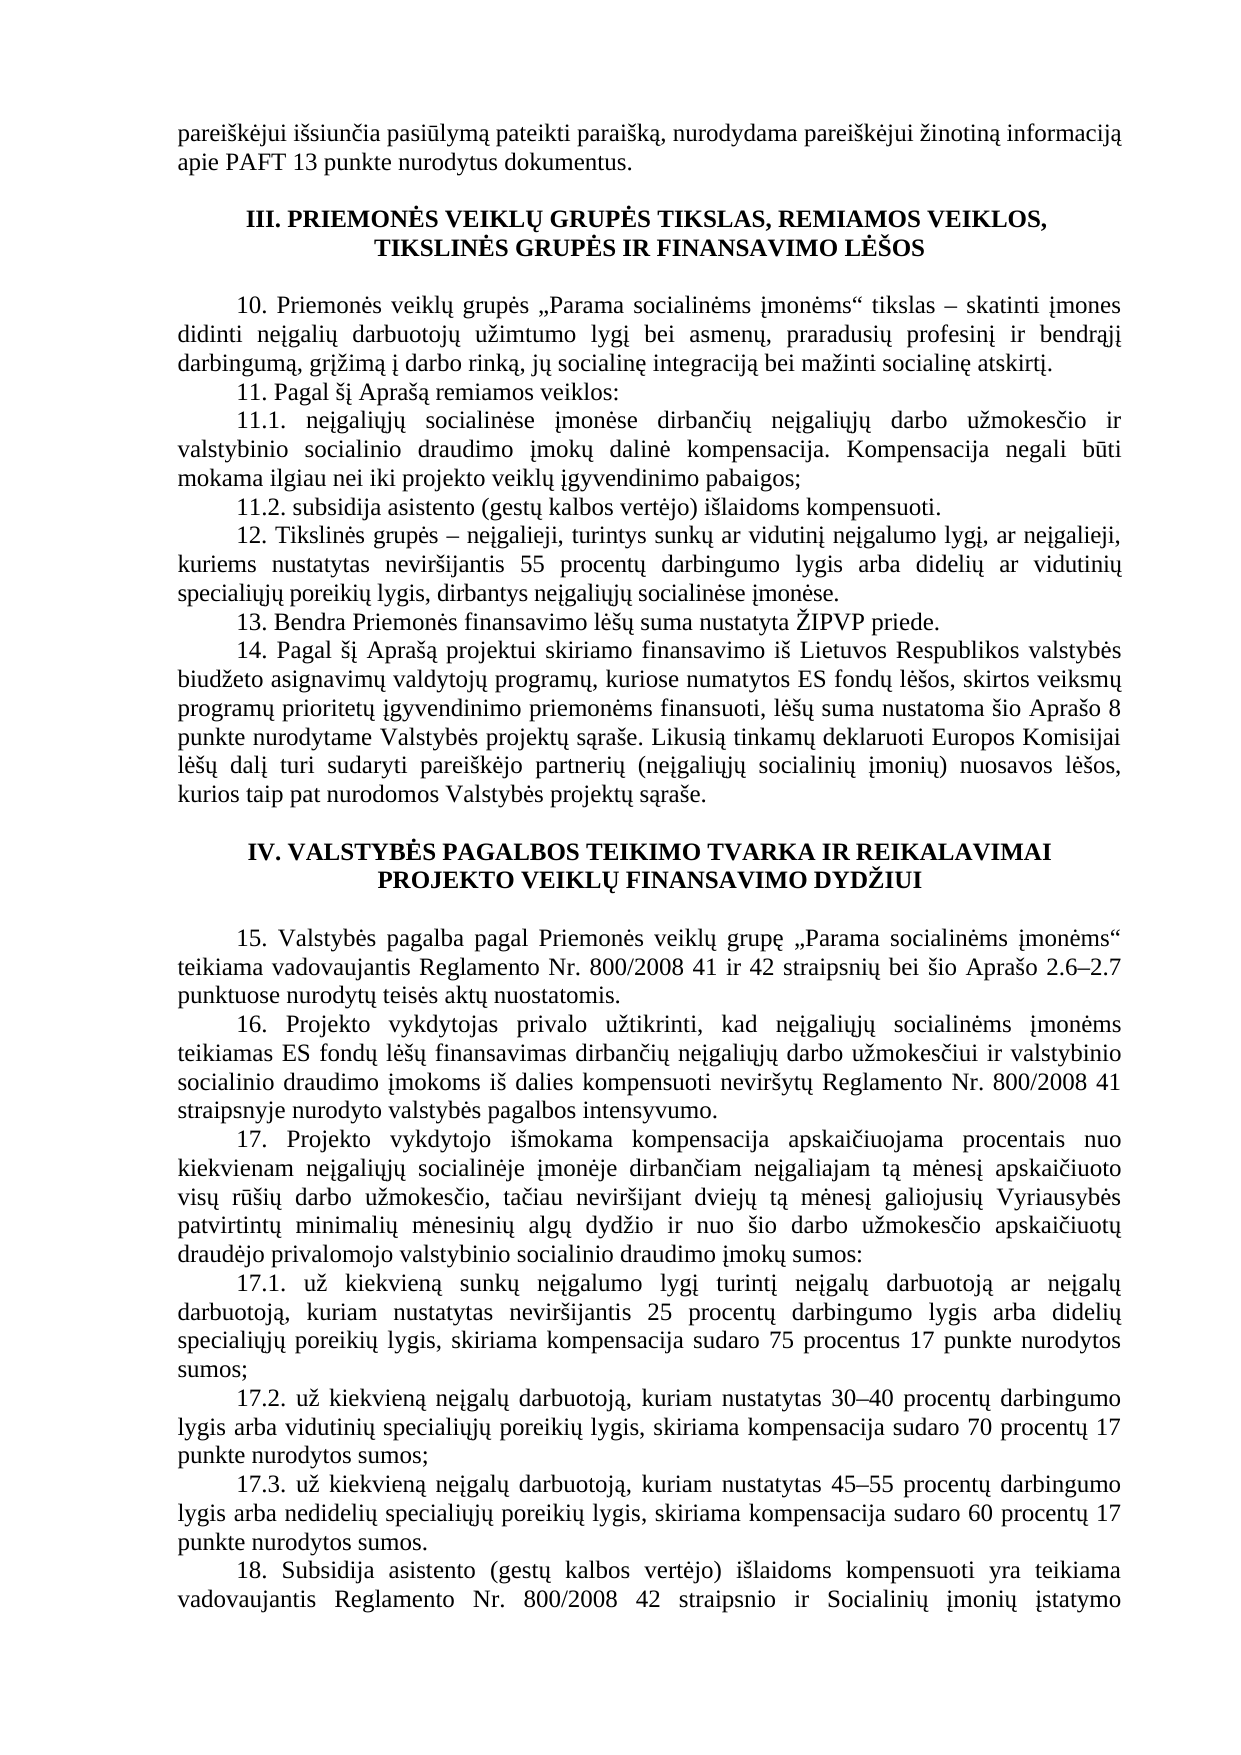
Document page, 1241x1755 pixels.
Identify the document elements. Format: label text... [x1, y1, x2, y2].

text IV. VALSTYBĖS PAGALBOS TEIKIMO TVARKA IR REIKALAVIMAI PROJEKTO VEIKLŲ FINANSAVIMO DYDŽIUI [177, 837, 1122, 894]
text 11.1. neįgaliųjų socialinėse įmonėse dirbančių neįgaliųjų darbo užmokesčio ir valstybinio socialinio draudimo įmokų dalinė kompensacija. Kompensacija negali būti mokama ilgiau nei iki projekto veiklų įgyvendinimo pabaigos; [177, 406, 1122, 492]
text 17.1. už kiekvieną sunkų neįgalumo lygį turintį neįgalų darbuotoją ar neįgalų darbuotoją, kuriam nustatytas neviršijantis 25 procentų darbingumo lygis arba didelių specialiųjų poreikių lygis, skiriama kompensacija sudaro 75 procentus 17 punkte nurodytos sumos; [177, 1268, 1122, 1383]
text 16. Projekto vykdytojas privalo užtikrinti, kad neįgaliųjų socialinėms įmonėms teikiamas ES fondų lėšų finansavimas dirbančių neįgaliųjų darbo užmokesčiui ir valstybinio socialinio draudimo įmokoms iš dalies kompensuoti neviršytų Reglamento Nr. 800/2008 41 straipsnyje nurodyto valstybės pagalbos intensyvumo. [177, 1009, 1122, 1124]
text 17. Projekto vykdytojo išmokama kompensacija apskaičiuojama procentais nuo kiekvienam neįgaliųjų socialinėje įmonėje dirbančiam neįgaliajam tą mėnesį apskaičiuoto visų rūšių darbo užmokesčio, tačiau neviršijant dviejų tą mėnesį galiojusių Vyriausybės patvirtintų minimalių mėnesinių algų dydžio ir nuo šio darbo užmokesčio apskaičiuotų draudėjo privalomojo valstybinio socialinio draudimo įmokų sumos: [177, 1124, 1122, 1268]
text III. PRIEMONĖS VEIKLŲ GRUPĖS TIKSLAS, REMIAMOS VEIKLOS, TIKSLINĖS GRUPĖS IR FINANSAVIMO LĖŠOS [177, 204, 1122, 262]
text 17.3. už kiekvieną neįgalų darbuotoją, kuriam nustatytas 45–55 procentų darbingumo lygis arba nedidelių specialiųjų poreikių lygis, skiriama kompensacija sudaro 60 procentų 17 punkte nurodytos sumos. [177, 1469, 1122, 1556]
text 10. Priemonės veiklų grupės „Parama socialinėms įmonėms“ tikslas – skatinti įmones didinti neįgalių darbuotojų užimtumo lygį bei asmenų, praradusių profesinį ir bendrąjį darbingumą, grįžimą į darbo rinką, jų socialinę integraciją bei mažinti socialinę atskirtį. [177, 291, 1122, 377]
text 18. Subsidija asistento (gestų kalbos vertėjo) išlaidoms kompensuoti yra teikiama vadovaujantis Reglamento Nr. 800/2008 42 straipsnio ir Socialinių įmonių įstatymo [177, 1556, 1122, 1613]
text 15. Valstybės pagalba pagal Priemonės veiklų grupę „Parama socialinėms įmonėms“ teikiama vadovaujantis Reglamento Nr. 800/2008 41 ir 42 straipsnių bei šio Aprašo 2.6–2.7 punktuose nurodytų teisės aktų nuostatomis. [177, 923, 1122, 1009]
text 11. Pagal šį Aprašą remiamos veiklos: [177, 377, 1122, 406]
text pareiškėjui išsiunčia pasiūlymą pateikti paraišką, nurodydama pareiškėjui žinotiną informaciją apie PAFT 13 punkte nurodytus dokumentus. [177, 118, 1122, 176]
text 11.2. subsidija asistento (gestų kalbos vertėjo) išlaidoms kompensuoti. [177, 492, 1122, 521]
text 13. Bendra Priemonės finansavimo lėšų suma nustatyta ŽIPVP priede. [177, 607, 1122, 636]
text 14. Pagal šį Aprašą projektui skiriamo finansavimo iš Lietuvos Respublikos valstybės biudžeto asignavimų valdytojų programų, kuriose numatytos ES fondų lėšos, skirtos veiksmų programų prioritetų įgyvendinimo priemonėms finansuoti, lėšų suma nustatoma šio Aprašo 8 punkte nurodytame Valstybės projektų sąraše. Likusią tinkamų deklaruoti Europos Komisijai lėšų dalį turi sudaryti pareiškėjo partnerių (neįgaliųjų socialinių įmonių) nuosavos lėšos, kurios taip pat nurodomos Valstybės projektų sąraše. [177, 636, 1122, 808]
text 17.2. už kiekvieną neįgalų darbuotoją, kuriam nustatytas 30–40 procentų darbingumo lygis arba vidutinių specialiųjų poreikių lygis, skiriama kompensacija sudaro 70 procentų 17 punkte nurodytos sumos; [177, 1383, 1122, 1469]
text 12. Tikslinės grupės – neįgalieji, turintys sunkų ar vidutinį neįgalumo lygį, ar neįgalieji, kuriems nustatytas neviršijantis 55 procentų darbingumo lygis arba didelių ar vidutinių specialiųjų poreikių lygis, dirbantys neįgaliųjų socialinėse įmonėse. [177, 521, 1122, 607]
